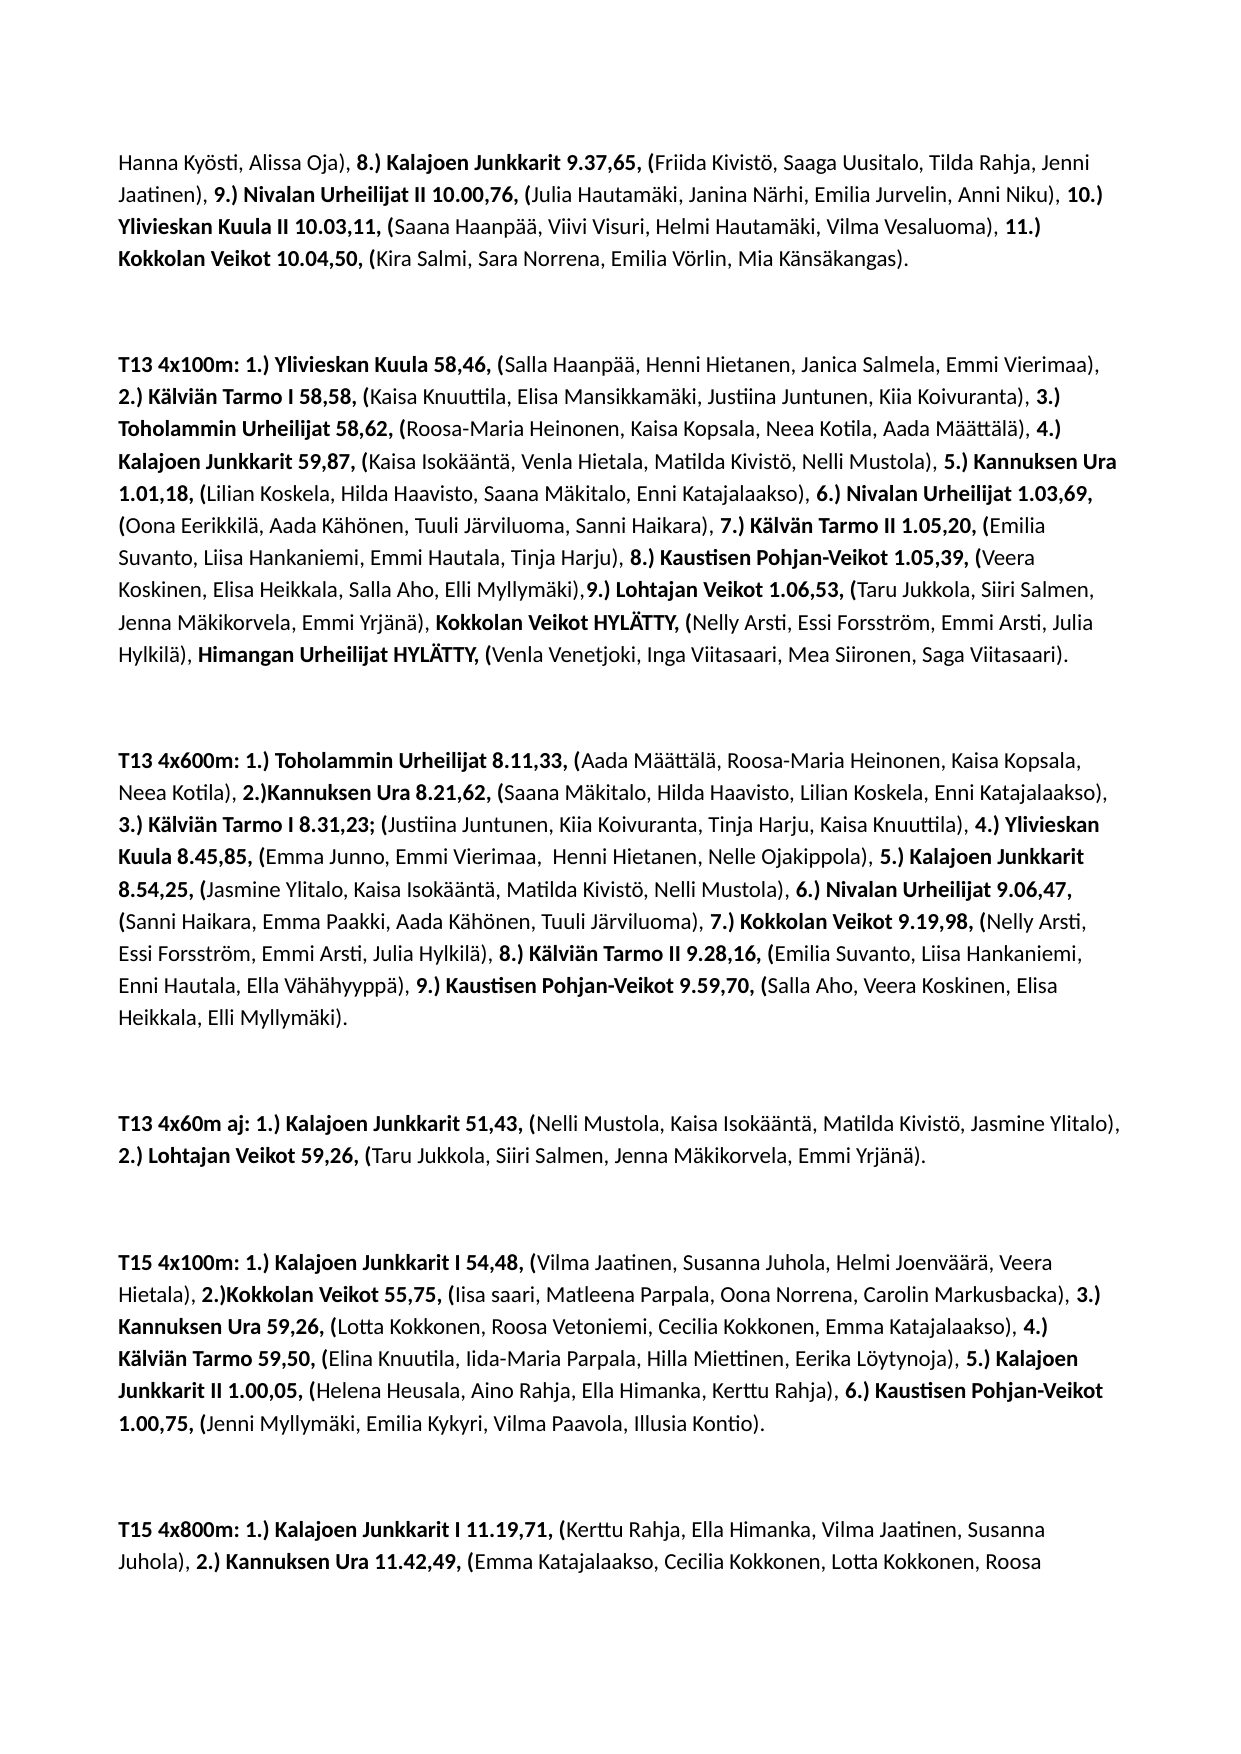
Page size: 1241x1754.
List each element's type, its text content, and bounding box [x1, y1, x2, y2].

text T15 4x100m: 1.) Kalajoen Junkkarit I 54,48, (Vilma Jaatinen, Susanna Juhola, Helmi Joenväärä, Veera Hietala), 2.)Kokkolan Veikot 55,75, (Iisa saari, Matleena Parpala, Oona Norrena, Carolin Markusbacka), 3.) Kannuksen Ura 59,26, (Lotta Kokkonen, Roosa Vetoniemi, Cecilia Kokkonen, Emma Katajalaakso), 4.) Kälviän Tarmo 59,50, (Elina Knuutila, Iida-Maria Parpala, Hilla Miettinen, Eerika Löytynoja), 5.) Kalajoen Junkkarit II 1.00,05, (Helena Heusala, Aino Rahja, Ella Himanka, Kerttu Rahja), 6.) Kaustisen Pohjan-Veikot 1.00,75, (Jenni Myllymäki, Emilia Kykyri, Vilma Paavola, Illusia Kontio). [118, 1248, 1122, 1437]
text T13 4x600m: 1.) Toholammin Urheilijat 8.11,33, (Aada Määttälä, Roosa-Maria Heinonen, Kaisa Kopsala, Neea Kotila), 2.)Kannuksen Ura 8.21,62, (Saana Mäkitalo, Hilda Haavisto, Lilian Koskela, Enni Katajalaakso), 3.) Kälviän Tarmo I 8.31,23; (Justiina Juntunen, Kiia Koivuranta, Tinja Harju, Kaisa Knuuttila), 4.) Ylivieskan Kuula 8.45,85, (Emma Junno, Emmi Vierimaa, Henni Hietanen, Nelle Ojakippola), 5.) Kalajoen Junkkarit 8.54,25, (Jasmine Ylitalo, Kaisa Isokääntä, Matilda Kivistö, Nelli Mustola), 6.) Nivalan Urheilijat 9.06,47, (Sanni Haikara, Emma Paakki, Aada Kähönen, Tuuli Järviluoma), 7.) Kokkolan Veikot 9.19,98, (Nelly Arsti, Essi Forsström, Emmi Arsti, Julia Hylkilä), 8.) Kälviän Tarmo II 9.28,16, (Emilia Suvanto, Liisa Hankaniemi, Enni Hautala, Ella Vähähyyppä), 9.) Kaustisen Pohjan-Veikot 9.59,70, (Salla Aho, Veera Koskinen, Elisa Heikkala, Elli Myllymäki). [118, 746, 1122, 1031]
text T13 4x100m: 1.) Ylivieskan Kuula 58,46, (Salla Haanpää, Henni Hietanen, Janica Salmela, Emmi Vierimaa), 2.) Kälviän Tarmo I 58,58, (Kaisa Knuuttila, Elisa Mansikkamäki, Justiina Juntunen, Kiia Koivuranta), 3.) Toholammin Urheilijat 58,62, (Roosa-Maria Heinonen, Kaisa Kopsala, Neea Kotila, Aada Määttälä), 4.) Kalajoen Junkkarit 59,87, (Kaisa Isokääntä, Venla Hietala, Matilda Kivistö, Nelli Mustola), 5.) Kannuksen Ura 1.01,18, (Lilian Koskela, Hilda Haavisto, Saana Mäkitalo, Enni Katajalaakso), 6.) Nivalan Urheilijat 1.03,69, (Oona Eerikkilä, Aada Kähönen, Tuuli Järviluoma, Sanni Haikara), 7.) Kälvän Tarmo II 1.05,20, (Emilia Suvanto, Liisa Hankaniemi, Emmi Hautala, Tinja Harju), 8.) Kaustisen Pohjan-Veikot 1.05,39, (Veera Koskinen, Elisa Heikkala, Salla Aho, Elli Myllymäki),9.) Lohtajan Veikot 1.06,53, (Taru Jukkola, Siiri Salmen, Jenna Mäkikorvela, Emmi Yrjänä), Kokkolan Veikot HYLÄTTY, (Nelly Arsti, Essi Forsström, Emmi Arsti, Julia Hylkilä), Himangan Urheilijat HYLÄTTY, (Venla Venetjoki, Inga Viitasaari, Mea Siironen, Saga Viitasaari). [118, 350, 1122, 668]
text Hanna Kyösti, Alissa Oja), 8.) Kalajoen Junkkarit 9.37,65, (Friida Kivistö, Saaga Uusitalo, Tilda Rahja, Jenni Jaatinen), 9.) Nivalan Urheilijat II 10.00,76, (Julia Hautamäki, Janina Närhi, Emilia Jurvelin, Anni Niku), 10.) Ylivieskan Kuula II 10.03,11, (Saana Haanpää, Viivi Visuri, Helmi Hautamäki, Vilma Vesaluoma), 11.) Kokkolan Veikot 10.04,50, (Kira Salmi, Sara Norrena, Emilia Vörlin, Mia Känsäkangas). [118, 148, 1122, 272]
text T15 4x800m: 1.) Kalajoen Junkkarit I 11.19,71, (Kerttu Rahja, Ella Himanka, Vilma Jaatinen, Susanna Juhola), 2.) Kannuksen Ura 11.42,49, (Emma Katajalaakso, Cecilia Kokkonen, Lotta Kokkonen, Roosa [118, 1515, 1122, 1575]
text T13 4x60m aj: 1.) Kalajoen Junkkarit 51,43, (Nelli Mustola, Kaisa Isokääntä, Matilda Kivistö, Jasmine Ylitalo), 2.) Lohtajan Veikot 59,26, (Taru Jukkola, Siiri Salmen, Jenna Mäkikorvela, Emmi Yrjänä). [118, 1109, 1122, 1170]
